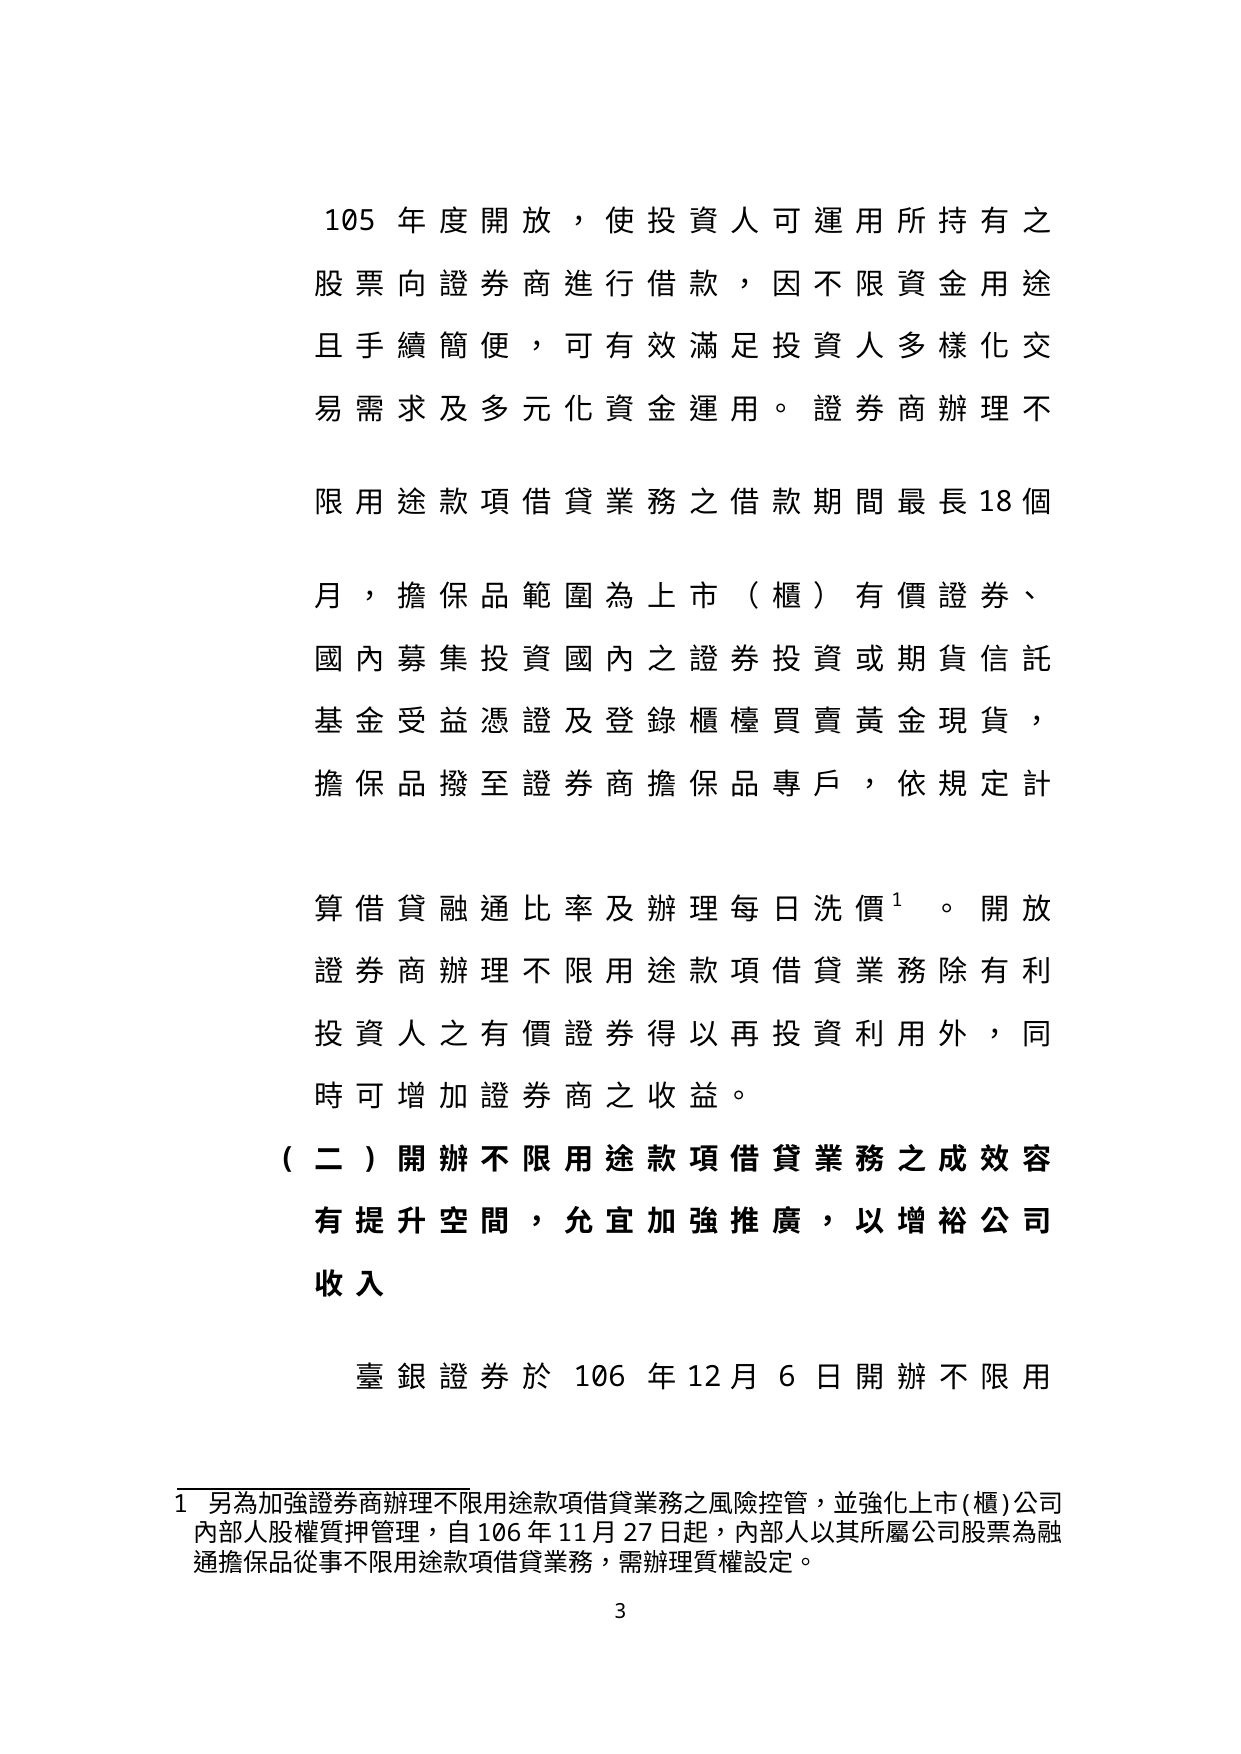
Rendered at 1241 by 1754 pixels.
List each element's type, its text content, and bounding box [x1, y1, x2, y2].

text (二)開辦不限用途款項借貸業務之成效容有提升空間，允宜加強推廣，以增裕公司收入 [241, 1115, 1058, 1302]
text 臺銀證券於106年12月6日開辦不限用 [270, 1302, 1058, 1427]
text 105年度開放，使投資人可運用所持有之股票向證券商進行借款，因不限資金用途且手續簡便，可有效滿足投資人多樣化交易需求及多元化資金運用。證券商辦理不限用途款項借貸業務之借款期間最長18個月，擔保品範圍為上市（櫃）有價證券、國內募集投資國內之證券投資或期貨信託基金受益憑證及登錄櫃檯買賣黃金現貨，擔保品撥至證券商擔保品專戶，依規定計算借貸融通比率及辦理每日洗價。開放證券商辦理不限用途款項借貸業務除有利投資人之有價證券得以再投資利用外，同時可增加證券商之收益。 [270, 177, 1058, 1115]
text 另為加強證券商辦理不限用途款項借貸業務之風險控管，並強化上市(櫃)公司內部人股權質押管理，自106年11月27日起，內部人以其所屬公司股票為融通擔保品從事不限用途款項借貸業務，需辦理質權設定。 [173, 1489, 1063, 1577]
